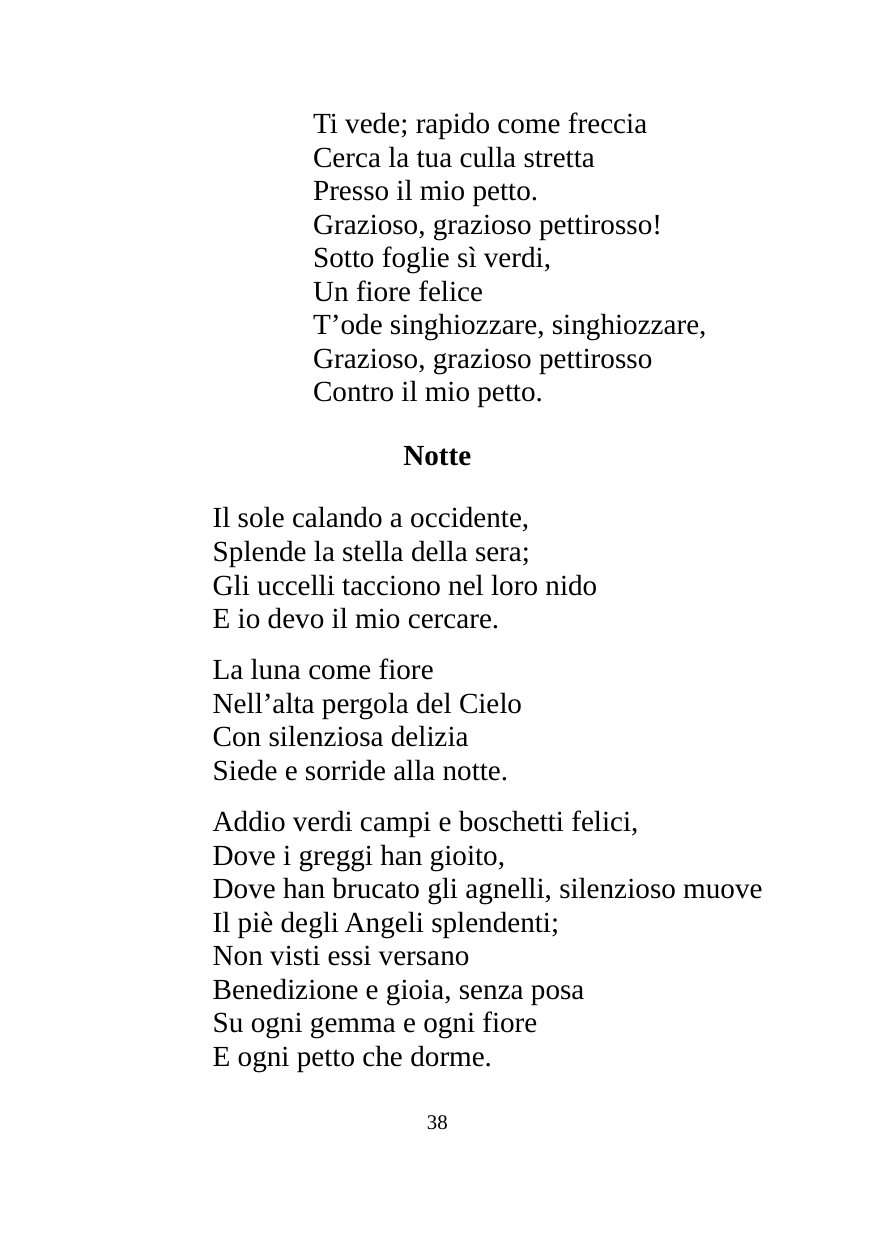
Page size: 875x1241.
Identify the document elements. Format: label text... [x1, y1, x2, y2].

text La luna come fiore Nell’alta pergola del Cielo Con silenziosa delizia Siede e sorride alla notte. [212, 652, 768, 787]
subtitle Notte [106, 438, 768, 471]
text Grazioso, grazioso pettirosso! Sotto foglie sì verdi, Un fiore felice T’ode singhiozzare, singhiozzare, Grazioso, grazioso pettirosso Contro il mio petto. [313, 207, 768, 408]
text Addio verdi campi e boschetti felici, Dove i greggi han gioito, Dove han brucato gli agnelli, silenzioso muove Il piè degli Angeli splendenti; Non visti essi versano Benedizione e gioia, senza posa Su ogni gemma e ogni fiore E ogni petto che dorme. [212, 804, 768, 1073]
text Ti vede; rapido come freccia Cerca la tua culla stretta Presso il mio petto. [313, 106, 768, 207]
text Il sole calando a occidente, Splende la stella della sera; Gli uccelli tacciono nel loro nido E io devo il mio cercare. [212, 501, 768, 635]
